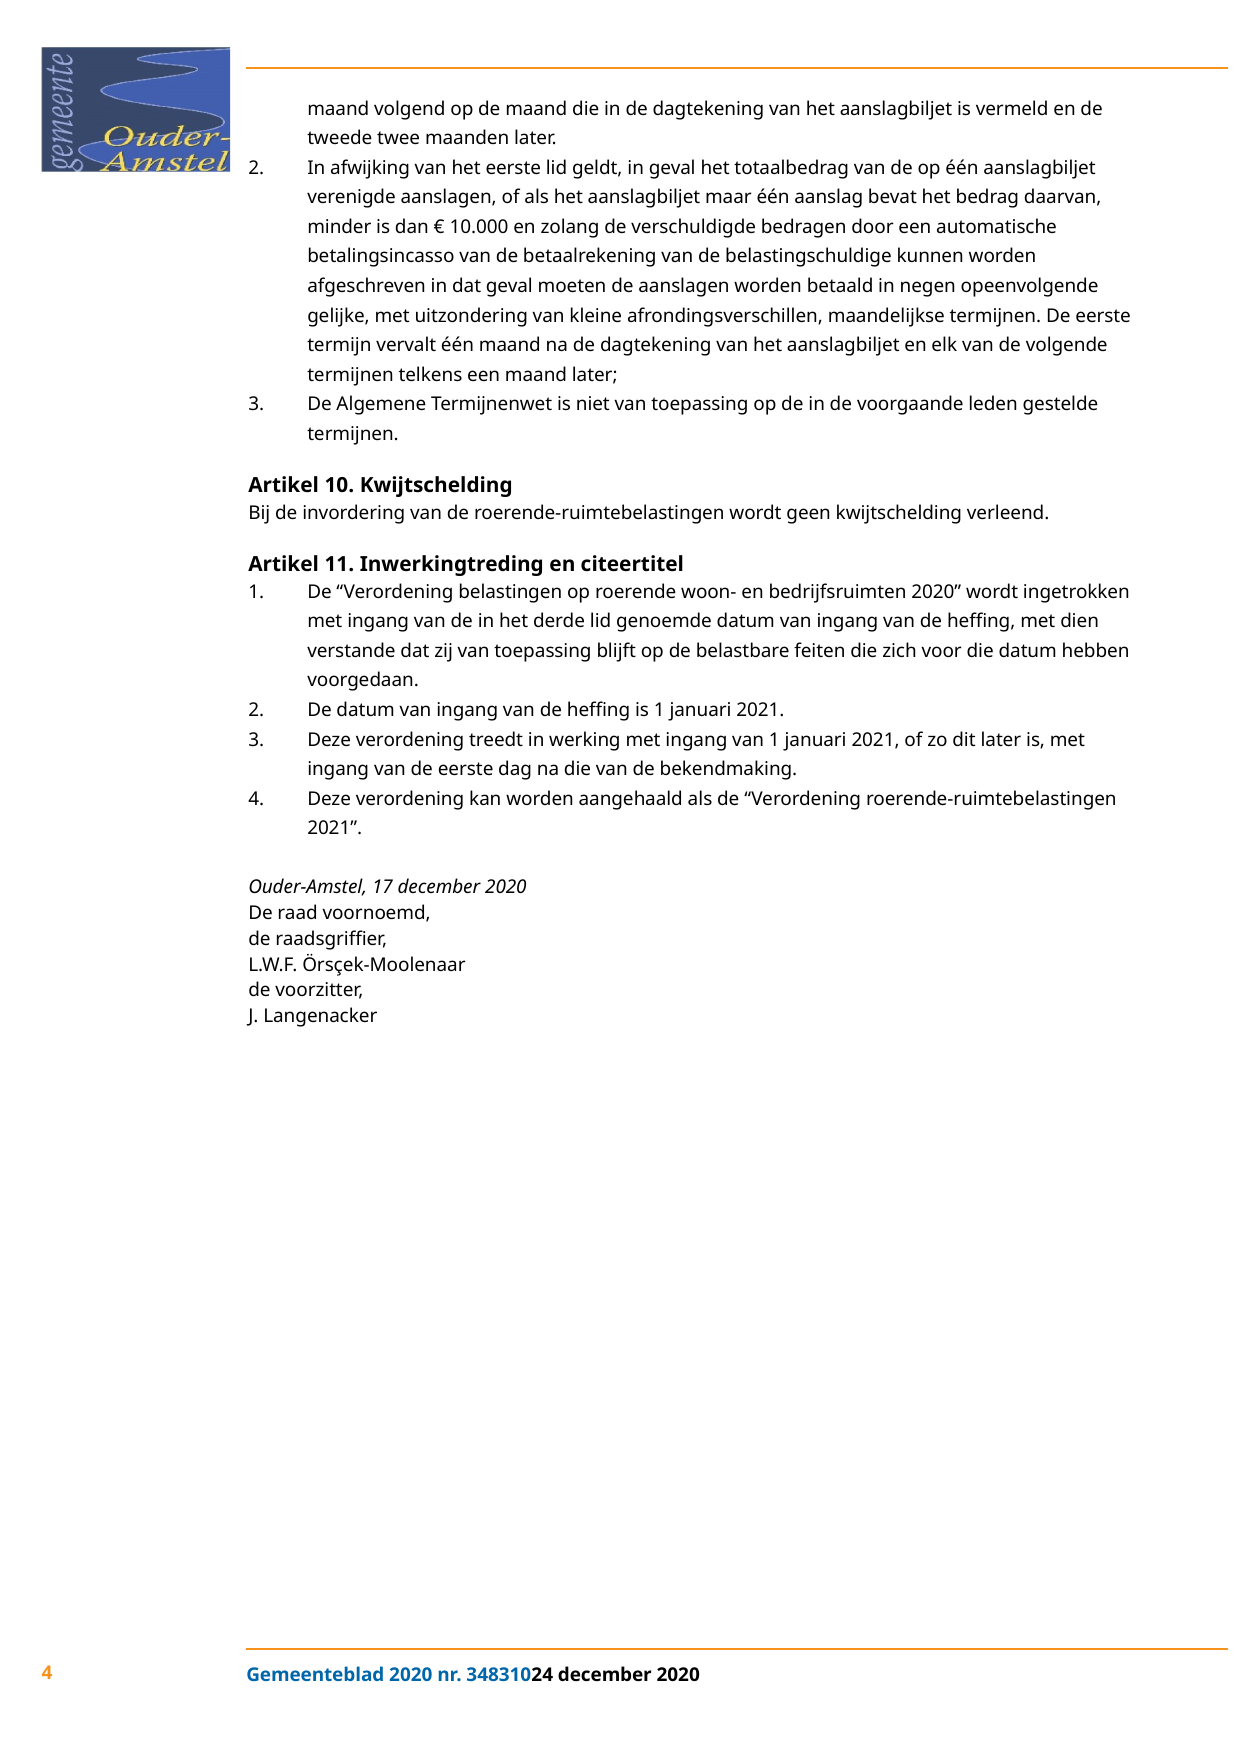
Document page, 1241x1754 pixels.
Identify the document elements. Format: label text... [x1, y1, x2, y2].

text De raad voornoemd, [248, 899, 1152, 925]
text J. Langenacker [248, 1002, 1152, 1028]
text Artikel 10. Kwijtschelding [248, 471, 1152, 499]
list In afwijking van het eerste lid geldt, in geval het totaalbedrag van de op één aanslagbiljet verenigde aanslagen, of als het aanslagbiljet maar één aanslag bevat het bedrag daarvan, minder is dan € 10.000 en zolang de verschuldigde bedragen door een automatische betalingsincasso van de betaalrekening van de belastingschuldige kunnen worden afgeschreven in dat geval moeten de aanslagen worden betaald in negen opeenvolgende gelijke, met uitzondering van kleine afrondingsverschillen, maandelijkse termijnen. De eerste termijn vervalt één maand na de dagtekening van het aanslagbiljet en elk van de volgende termijnen telkens een maand later; [248, 154, 1152, 387]
list maand volgend op de maand die in de dagtekening van het aanslagbiljet is vermeld en de tweede twee maanden later. [248, 95, 1152, 150]
text de raadsgriffier, [248, 925, 1152, 951]
text L.W.F. Örsçek-Moolenaar [248, 951, 1152, 977]
list Deze verordening treedt in werking met ingang van 1 januari 2021, of zo dit later is, met ingang van de eerste dag na die van de bekendmaking. [248, 726, 1152, 781]
list De “Verordening belastingen op roerende woon- en bedrijfsruimten 2020” wordt ingetrokken met ingang van de in het derde lid genoemde datum van ingang van de heffing, met dien verstande dat zij van toepassing blijft op de belastbare feiten die zich voor die datum hebben voorgedaan. [248, 578, 1152, 692]
list De datum van ingang van de heffing is 1 januari 2021. [248, 696, 1152, 722]
list Deze verordening kan worden aangehaald als de “Verordening roerende-ruimtebelastingen 2021”. [248, 785, 1152, 840]
list De Algemene Termijnenwet is niet van toepassing op de in de voorgaande leden gestelde termijnen. [248, 391, 1152, 446]
picture [41, 47, 231, 172]
text Ouder-Amstel, 17 december 2020 [248, 874, 1152, 899]
text de voorzitter, [248, 977, 1152, 1002]
text Artikel 11. Inwerkingtreding en citeertitel [248, 549, 1152, 578]
text Bij de invordering van de roerende-ruimtebelastingen wordt geen kwijtschelding verleend. [248, 499, 1152, 525]
